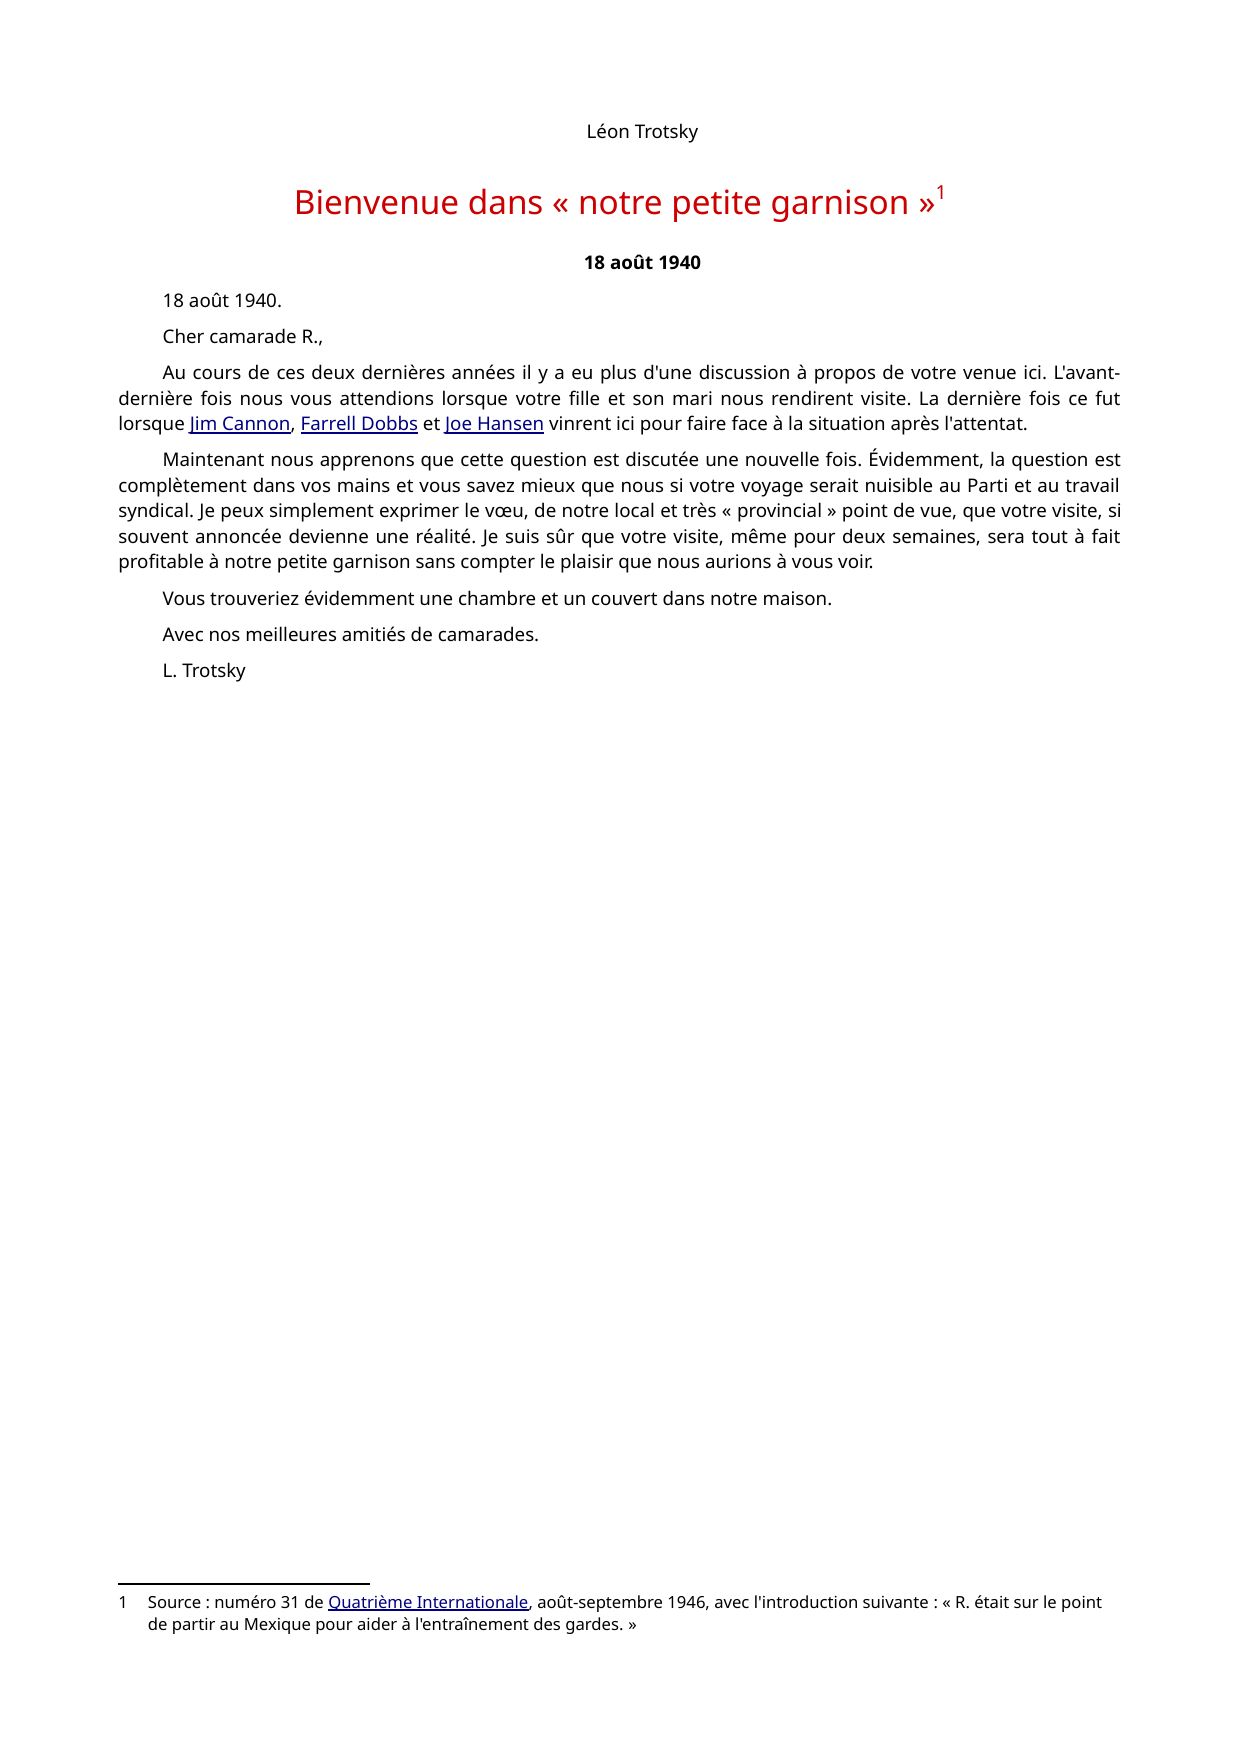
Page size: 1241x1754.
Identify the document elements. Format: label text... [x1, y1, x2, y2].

text Maintenant nous apprenons que cette question est discutée une nouvelle fois. Évidemment, la question est complètement dans vos mains et vous savez mieux que nous si votre voyage serait nuisible au Parti et au travail syndical. Je peux simplement exprimer le vœu, de notre local et très « provincial » point de vue, que votre visite, si souvent annoncée devienne une réalité. Je suis sûr que votre visite, même pour deux semaines, sera tout à fait profitable à notre petite garnison sans compter le plaisir que nous aurions à vous voir. [118, 447, 1122, 574]
text Source : numéro 31 de Quatrième Internationale, août-septembre 1946, avec l'introduction suivante : « R. était sur le point de partir au Mexique pour aider à l'entraînement des gardes. » [118, 1590, 1122, 1636]
subtitle Bienvenue dans « notre petite garnison » [118, 179, 1122, 224]
text Vous trouveriez évidemment une chambre et un couvert dans notre maison. [118, 585, 1122, 611]
text Au cours de ces deux dernières années il y a eu plus d'une discussion à propos de votre venue ici. L'avant-dernière fois nous vous attendions lorsque votre fille et son mari nous rendirent visite. La dernière fois ce fut lorsque Jim Cannon, Farrell Dobbs et Joe Hansen vinrent ici pour faire face à la situation après l'attentat. [118, 359, 1122, 436]
text 18 août 1940 [118, 249, 1122, 275]
text L. Trotsky [118, 657, 1122, 683]
text Cher camarade R., [118, 323, 1122, 349]
text Avec nos meilleures amitiés de camarades. [118, 621, 1122, 647]
text 18 août 1940. [118, 287, 1122, 313]
text Léon Trotsky [118, 118, 1122, 144]
